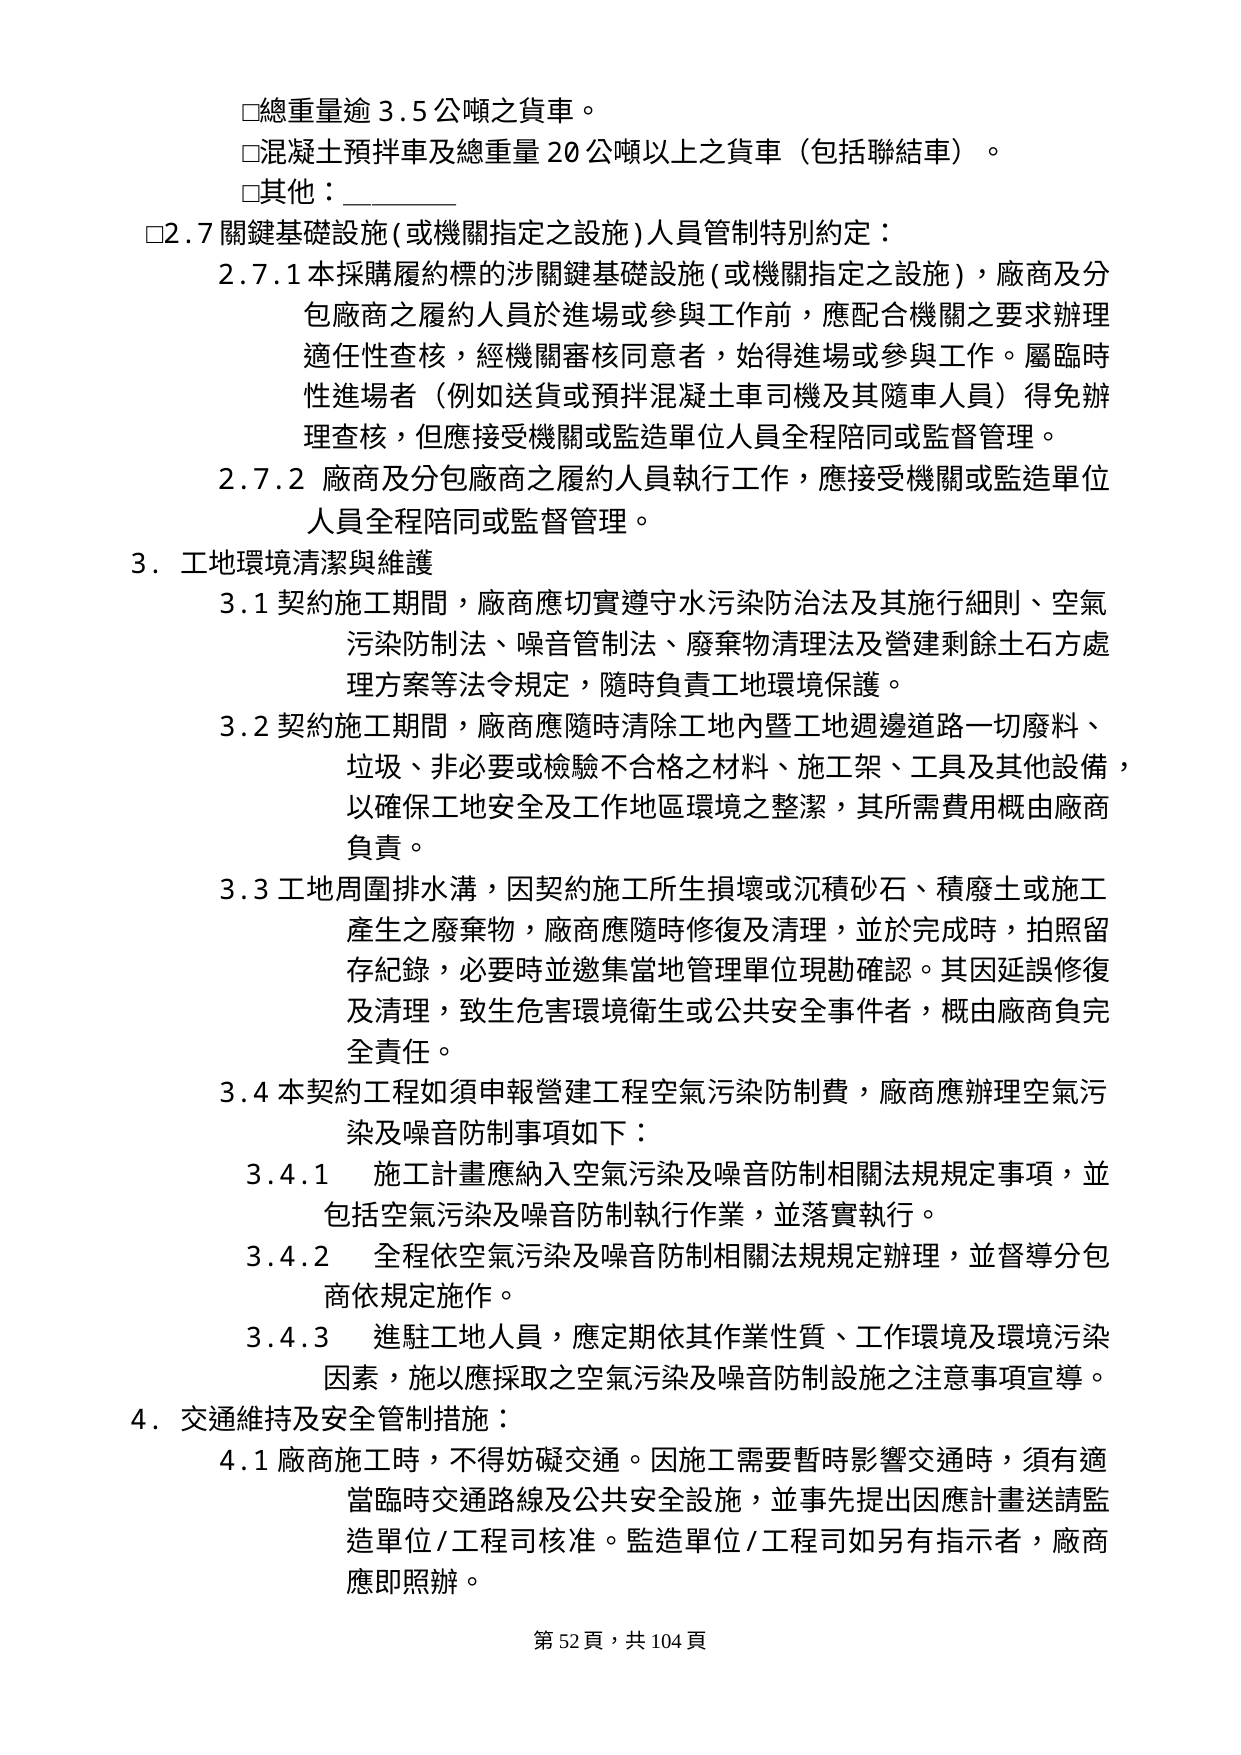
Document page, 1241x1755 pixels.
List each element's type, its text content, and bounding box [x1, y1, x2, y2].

text 3.4.2 全程依空氣污染及噪音防制相關法規規定辦理，並督導分包商依規定施作。 [245, 1233, 1110, 1315]
text 2.7.2 廠商及分包廠商之履約人員執行工作，應接受機關或監造單位人員全程陪同或監督管理。 [217, 456, 1110, 540]
list 廠商施工時，不得妨礙交通。因施工需要暫時影響交通時，須有適當臨時交通路線及公共安全設施，並事先提出因應計畫送請監造單位/工程司核准。監造單位/工程司如另有指示者，廠商應即照辦。 [218, 1437, 1110, 1601]
list 契約施工期間，廠商應切實遵守水污染防治法及其施行細則、空氣污染防制法、噪音管制法、廢棄物清理法及營建剩餘土石方處理方案等法令規定，隨時負責工地環境保護。 [218, 581, 1110, 703]
list 工地周圍排水溝，因契約施工所生損壞或沉積砂石、積廢土或施工產生之廢棄物，廠商應隨時修復及清理，並於完成時，拍照留存紀錄，必要時並邀集當地管理單位現勘確認。其因延誤修復及清理，致生危害環境衛生或公共安全事件者，概由廠商負完全責任。 [218, 867, 1110, 1070]
list 工地環境清潔與維護 [130, 540, 1110, 581]
text □總重量逾3.5公噸之貨車。 [242, 89, 1110, 129]
list 交通維持及安全管制措施： [130, 1397, 1110, 1437]
list 契約施工期間，廠商應隨時清除工地內暨工地週邊道路一切廢料、垃圾、非必要或檢驗不合格之材料、施工架、工具及其他設備，以確保工地安全及工作地區環境之整潔，其所需費用概由廠商負責。 [218, 703, 1110, 867]
text 2.7.1本採購履約標的涉關鍵基礎設施(或機關指定之設施)，廠商及分包廠商之履約人員於進場或參與工作前，應配合機關之要求辦理適任性查核，經機關審核同意者，始得進場或參與工作。屬臨時性進場者（例如送貨或預拌混凝土車司機及其隨車人員）得免辦理查核，但應接受機關或監造單位人員全程陪同或監督管理。 [217, 252, 1110, 456]
text □其他：＿＿＿＿ [242, 170, 1110, 211]
text 3.4.1 施工計畫應納入空氣污染及噪音防制相關法規規定事項，並包括空氣污染及噪音防制執行作業，並落實執行。 [245, 1152, 1110, 1233]
text 3.4.3 進駐工地人員，應定期依其作業性質、工作環境及環境污染因素，施以應採取之空氣污染及噪音防制設施之注意事項宣導。 [245, 1315, 1110, 1397]
list 本契約工程如須申報營建工程空氣污染防制費，廠商應辦理空氣污染及噪音防制事項如下： [218, 1070, 1110, 1152]
text □2.7關鍵基礎設施(或機關指定之設施)人員管制特別約定： [146, 211, 1110, 252]
text □混凝土預拌車及總重量20公噸以上之貨車（包括聯結車）。 [242, 129, 1110, 170]
